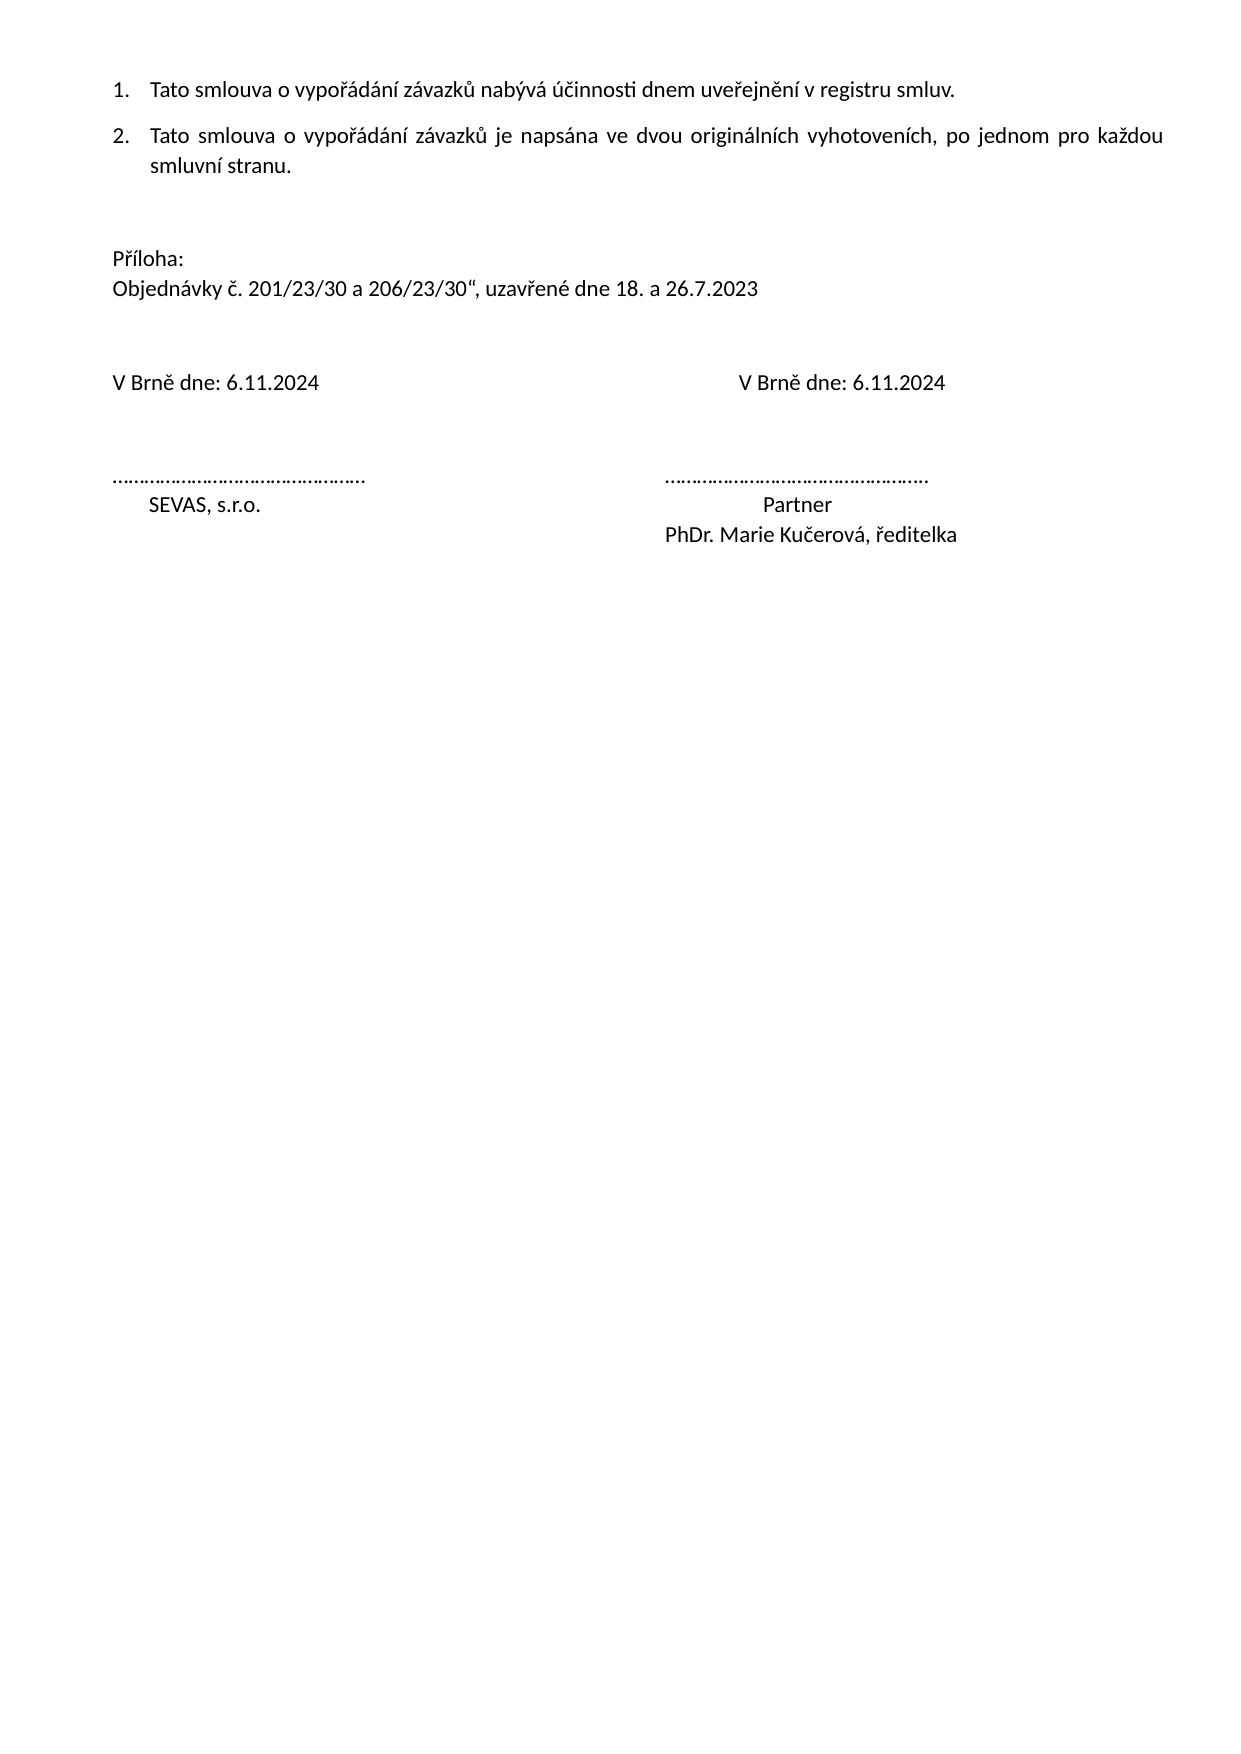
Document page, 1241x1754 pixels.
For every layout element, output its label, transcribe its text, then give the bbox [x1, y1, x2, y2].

text V Brně dne: 6.11.2024 V Brně dne: 6.11.2024 [75, 368, 1165, 396]
text ………………………………………… ………………………………………….. [75, 461, 1165, 489]
list Tato smlouva o vypořádání závazků nabývá účinnosti dnem uveřejnění v registru smluv. [112, 75, 1165, 103]
text SEVAS, s.r.o. Partner PhDr. Marie Kučerová, ředitelka [149, 491, 1165, 548]
list Tato smlouva o vypořádání závazků je napsána ve dvou originálních vyhotoveních, po jednom pro každou smluvní stranu. [112, 122, 1165, 179]
text Příloha: Objednávky č. 201/23/30 a 206/23/30“, uzavřené dne 18. a 26.7.2023 [112, 244, 1165, 302]
